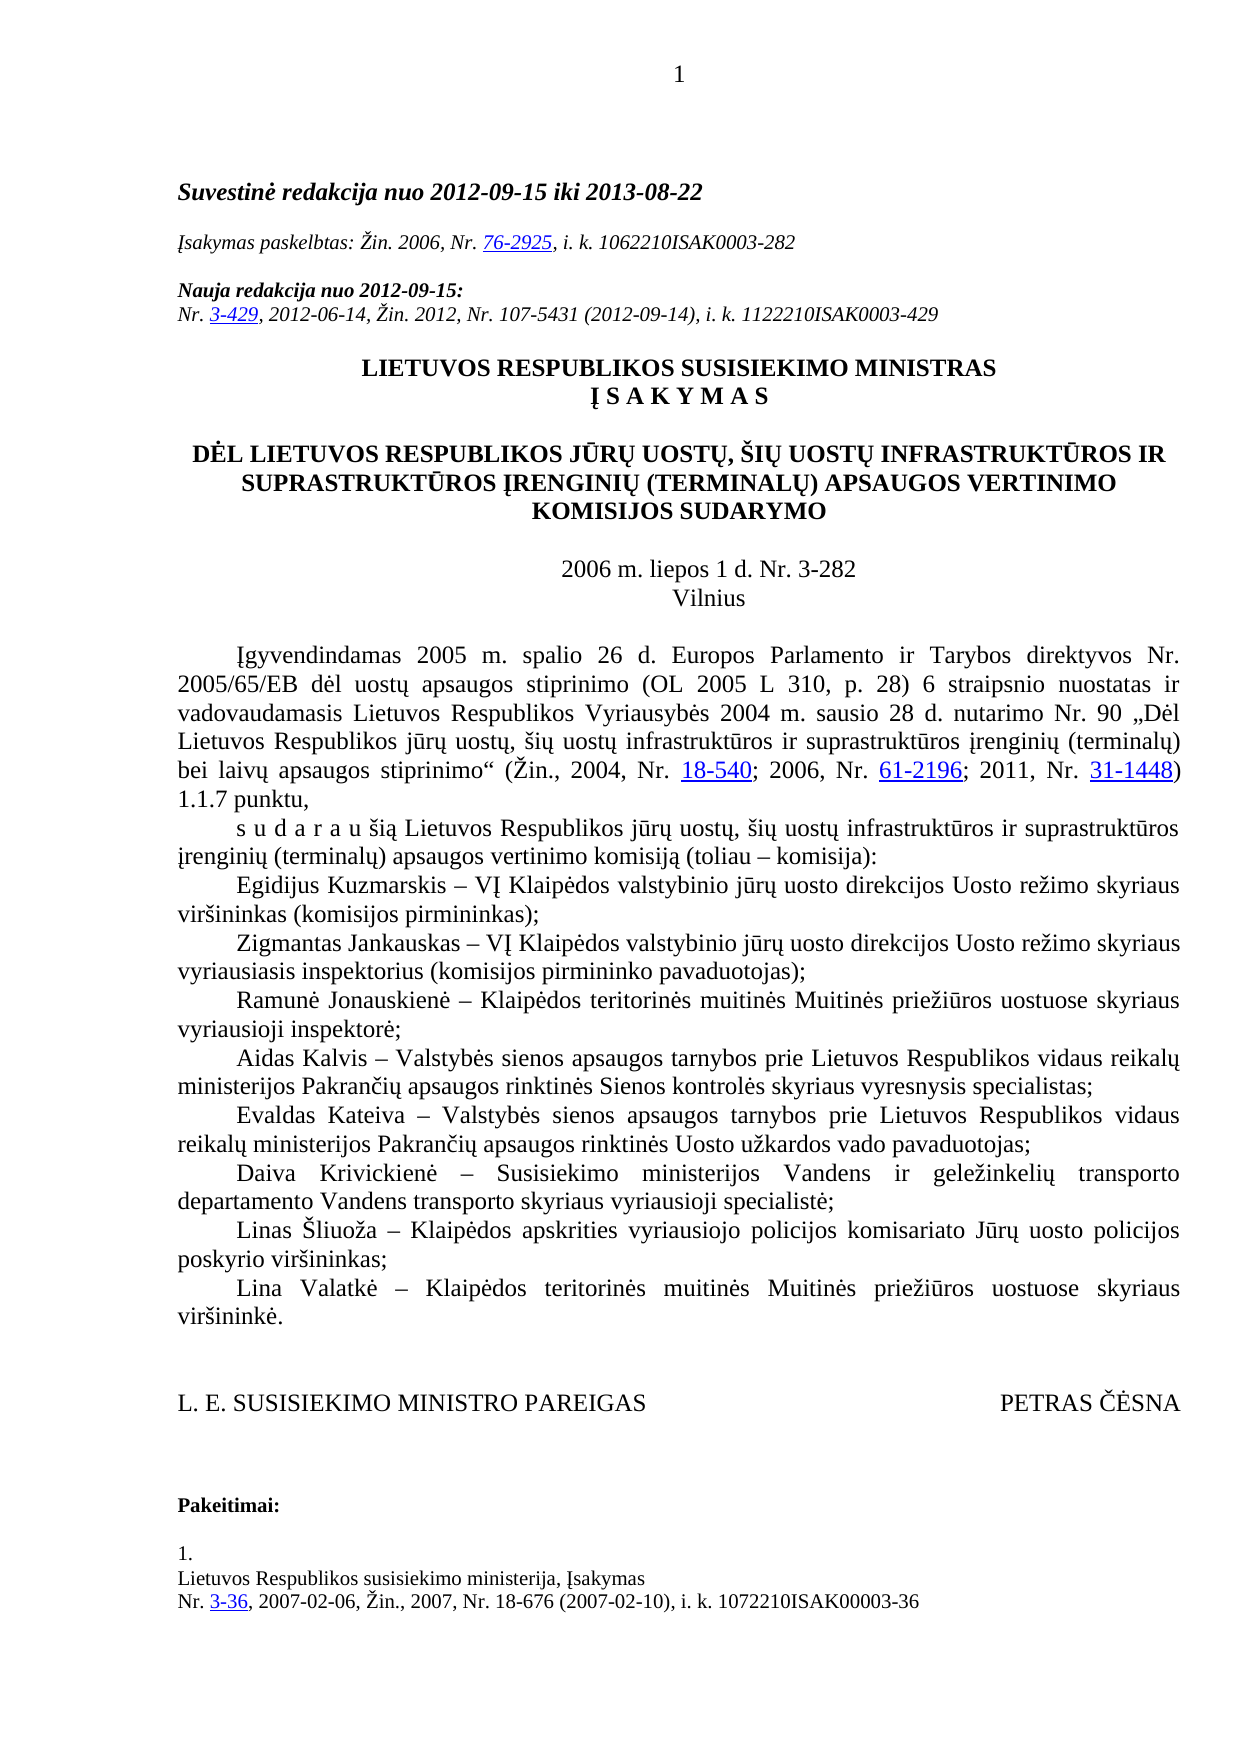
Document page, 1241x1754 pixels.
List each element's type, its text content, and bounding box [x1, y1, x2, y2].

text Zigmantas Jankauskas – VĮ Klaipėdos valstybinio jūrų uosto direkcijos Uosto režimo skyriaus vyriausiasis inspektorius (komisijos pirmininko pavaduotojas); [177, 928, 1181, 985]
text Evaldas Kateiva – Valstybės sienos apsaugos tarnybos prie Lietuvos Respublikos vidaus reikalų ministerijos Pakrančių apsaugos rinktinės Uosto užkardos vado pavaduotojas; [177, 1100, 1181, 1158]
text Linas Šliuoža – Klaipėdos apskrities vyriausiojo policijos komisariato Jūrų uosto policijos poskyrio viršininkas; [177, 1215, 1181, 1273]
text ĮSAKYMAS [177, 381, 1181, 410]
text Įsakymas paskelbtas: Žin. 2006, Nr. 76-2925, i. k. 1062210ISAK0003-282 [177, 230, 1181, 254]
text Daiva Krivickienė – Susisiekimo ministerijos Vandens ir geležinkelių transporto departamento Vandens transporto skyriaus vyriausioji specialistė; [177, 1158, 1181, 1215]
text Vilnius [177, 583, 1181, 611]
text DĖL LIETUVOS RESPUBLIKOS JŪRŲ UOSTŲ, ŠIŲ UOSTŲ INFRASTRUKTŪROS IR SUPRASTRUKTŪROS ĮRENGINIŲ (TERMINALŲ) APSAUGOS VERTINIMO KOMISIJOS SUDARYMO [177, 439, 1181, 525]
text Lina Valatkė – Klaipėdos teritorinės muitinės Muitinės priežiūros uostuose skyriaus viršininkė. [177, 1273, 1181, 1330]
text Lietuvos Respublikos susisiekimo ministerija, Įsakymas [177, 1565, 1181, 1589]
text Egidijus Kuzmarskis – VĮ Klaipėdos valstybinio jūrų uosto direkcijos Uosto režimo skyriaus viršininkas (komisijos pirmininkas); [177, 870, 1181, 928]
text Nr. 3-36, 2007-02-06, Žin., 2007, Nr. 18-676 (2007-02-10), i. k. 1072210ISAK00003-36 [177, 1589, 1181, 1613]
text 1. [177, 1541, 1181, 1565]
text Nauja redakcija nuo 2012-09-15: [177, 278, 1181, 302]
text Suvestinė redakcija nuo 2012-09-15 iki 2013-08-22 [177, 177, 1181, 206]
text LIETUVOS RESPUBLIKOS SUSISIEKIMO MINISTRAS [177, 353, 1181, 381]
text Aidas Kalvis – Valstybės sienos apsaugos tarnybos prie Lietuvos Respublikos vidaus reikalų ministerijos Pakrančių apsaugos rinktinės Sienos kontrolės skyriaus vyresnysis specialistas; [177, 1043, 1181, 1100]
text L. E. SUSISIEKIMO MINISTRO PAREIGAS PETRAS ČĖSNA [177, 1388, 1181, 1416]
text s u d a r a u šią Lietuvos Respublikos jūrų uostų, šių uostų infrastruktūros ir suprastruktūros įrenginių (terminalų) apsaugos vertinimo komisiją (toliau – komisija): [177, 813, 1181, 870]
text Pakeitimai: [177, 1493, 1181, 1517]
text Nr. 3-429, 2012-06-14, Žin. 2012, Nr. 107-5431 (2012-09-14), i. k. 1122210ISAK0003-429 [177, 302, 1181, 326]
text 2006 m. liepos 1 d. Nr. 3-282 [177, 554, 1181, 583]
text Įgyvendindamas 2005 m. spalio 26 d. Europos Parlamento ir Tarybos direktyvos Nr. 2005/65/EB dėl uostų apsaugos stiprinimo (OL 2005 L 310, p. 28) 6 straipsnio nuostatas ir vadovaudamasis Lietuvos Respublikos Vyriausybės 2004 m. sausio 28 d. nutarimo Nr. 90 „Dėl Lietuvos Respublikos jūrų uostų, šių uostų infrastruktūros ir suprastruktūros įrenginių (terminalų) bei laivų apsaugos stiprinimo“ (Žin., 2004, Nr. 18-540; 2006, Nr. 61-2196; 2011, Nr. 31-1448) 1.1.7 punktu, [177, 640, 1181, 813]
text Ramunė Jonauskienė – Klaipėdos teritorinės muitinės Muitinės priežiūros uostuose skyriaus vyriausioji inspektorė; [177, 985, 1181, 1043]
